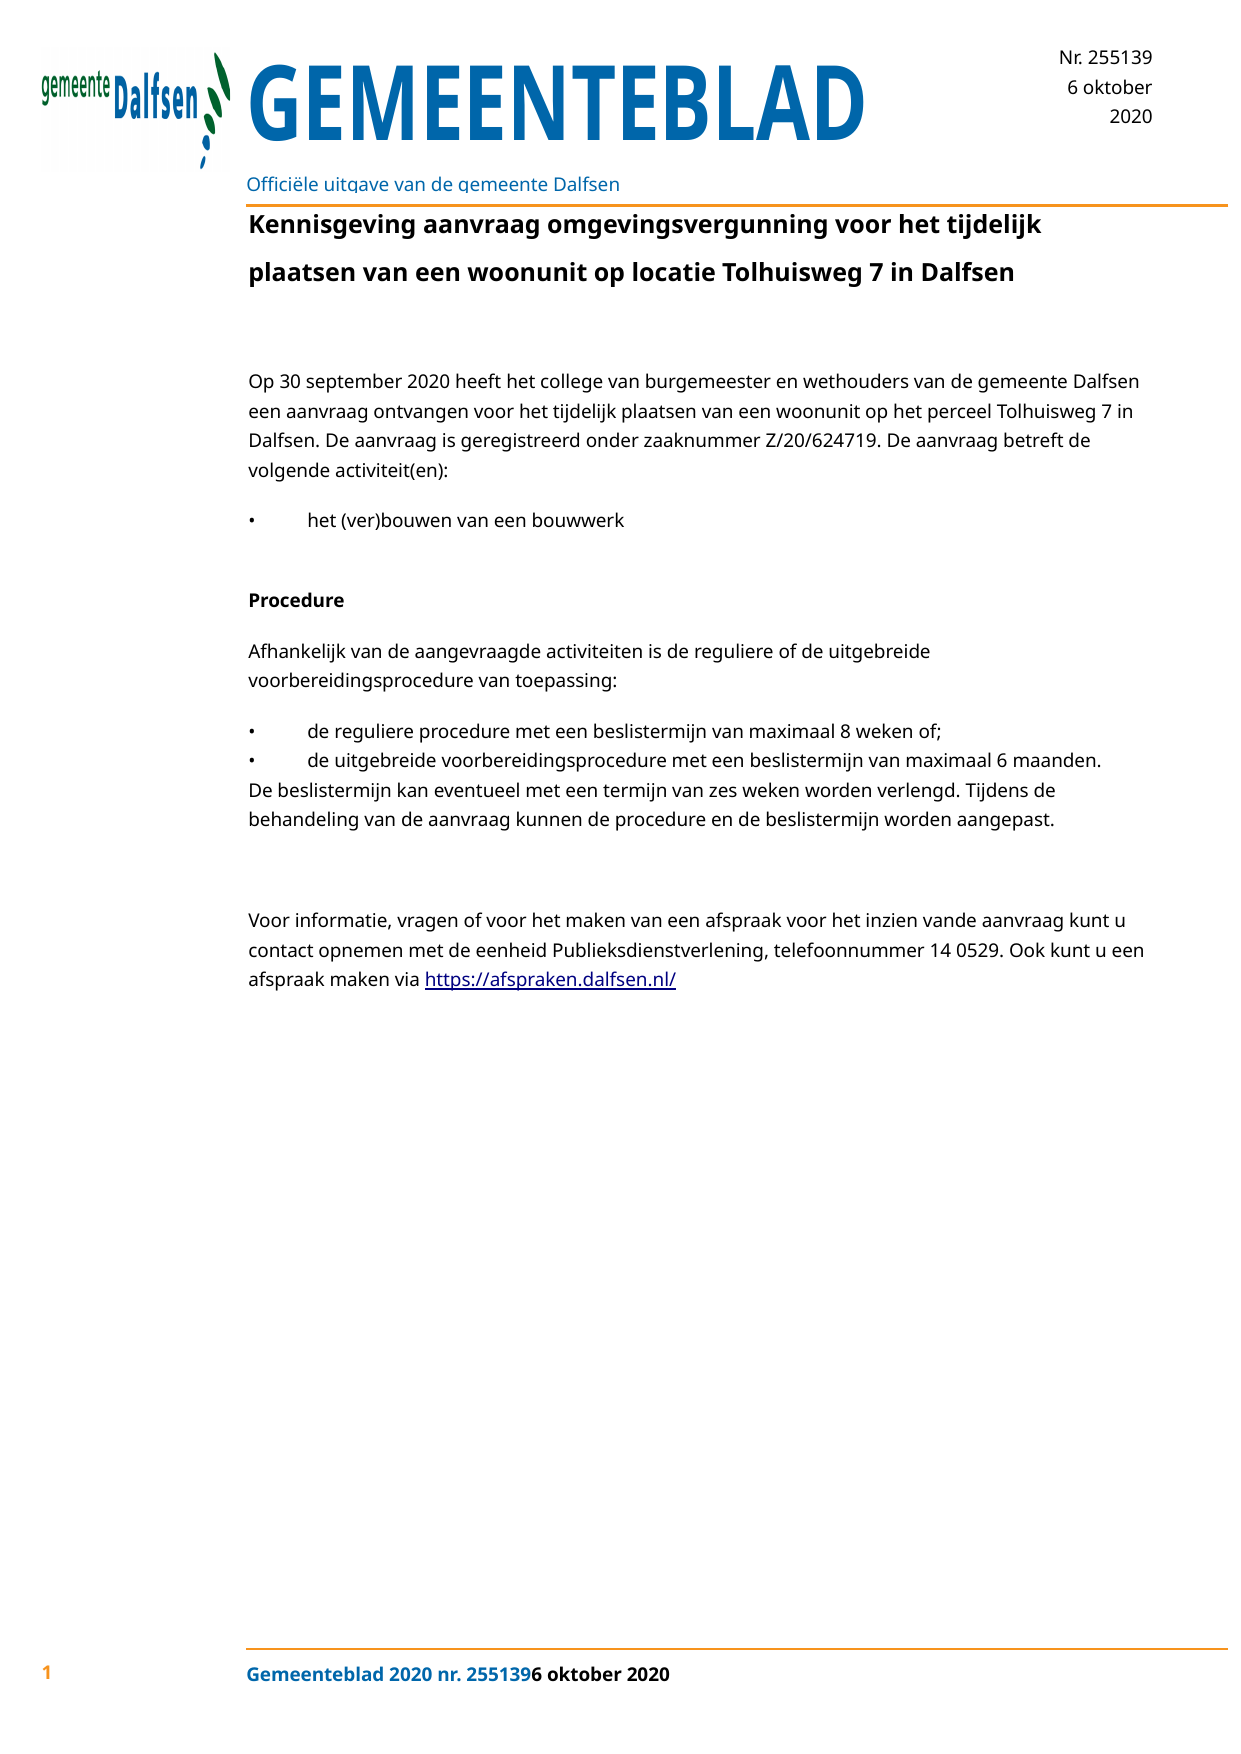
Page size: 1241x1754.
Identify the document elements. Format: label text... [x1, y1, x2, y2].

list de uitgebreide voorbereidingsprocedure met een beslistermijn van maximaal 6 maanden. [248, 747, 1152, 773]
picture [41, 47, 231, 172]
text Voor informatie, vragen of voor het maken van een afspraak voor het inzien vande aanvraag kunt u contact opnemen met de eenheid Publieksdienstverlening, telefoonnummer 14 0529. Ook kunt u een afspraak maken via https://afspraken.dalfsen.nl/ [248, 907, 1152, 992]
text De beslistermijn kan eventueel met een termijn van zes weken worden verlengd. Tijdens de behandeling van de aanvraag kunnen de procedure en de beslistermijn worden aangepast. [248, 777, 1152, 832]
text Op 30 september 2020 heeft het college van burgemeester en wethouders van de gemeente Dalfsen een aanvraag ontvangen voor het tijdelijk plaatsen van een woonunit op het perceel Tolhuisweg 7 in Dalfsen. De aanvraag is geregistreerd onder zaaknummer Z/20/624719. De aanvraag betreft de volgende activiteit(en): [248, 368, 1152, 483]
list de reguliere procedure met een beslistermijn van maximaal 8 weken of; [248, 718, 1152, 744]
text Afhankelijk van de aangevraagde activiteiten is de reguliere of de uitgebreide voorbereidingsprocedure van toepassing: [248, 638, 1152, 693]
text Kennisgeving aanvraag omgevingsvergunning voor het tijdelijk plaatsen van een woonunit op locatie Tolhuisweg 7 in Dalfsen [248, 207, 1152, 288]
list het (ver)bouwen van een bouwwerk [248, 507, 1152, 533]
text Procedure [248, 587, 1152, 613]
